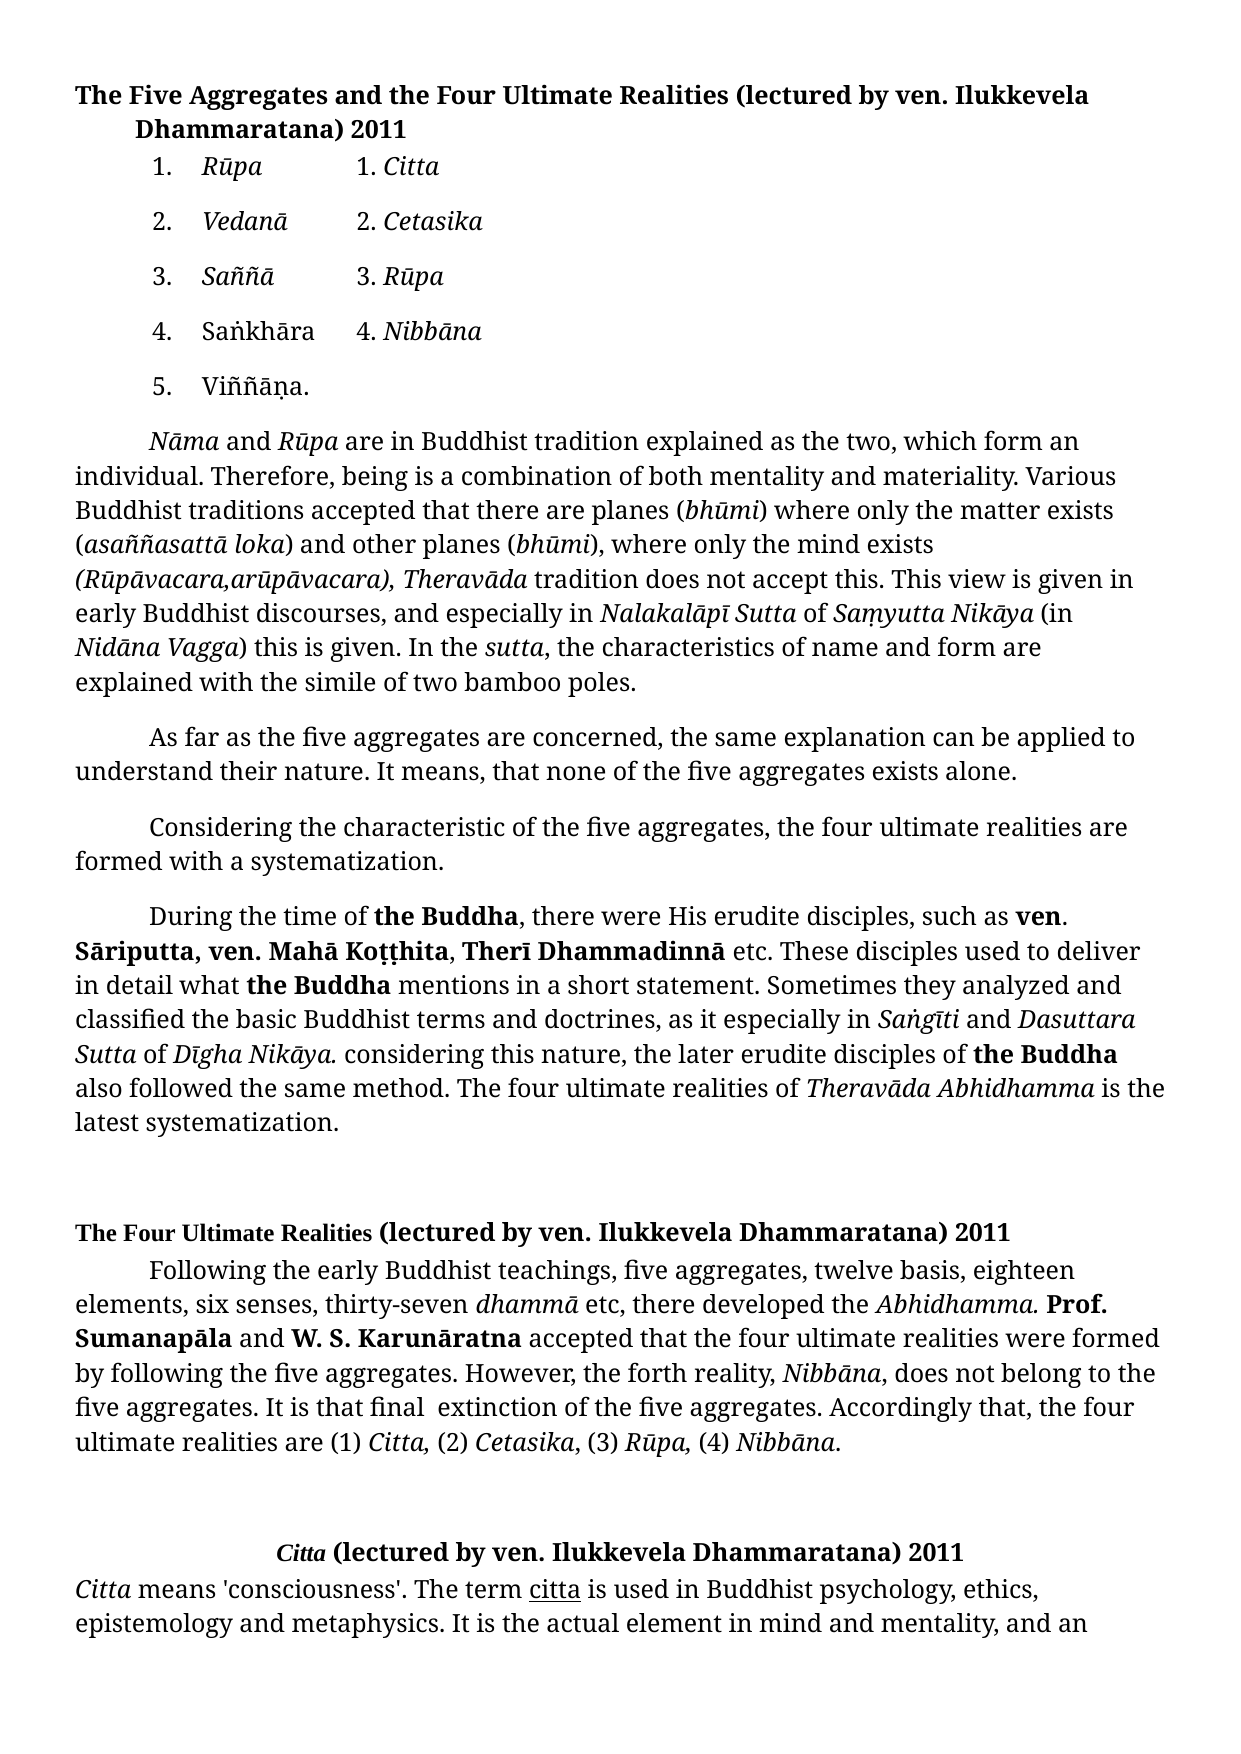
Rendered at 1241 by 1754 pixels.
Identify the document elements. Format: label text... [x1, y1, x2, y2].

text During the time of the Buddha, there were His erudite disciples, such as ven. Sāriputta, ven. Mahā Koṭṭhita, Therī Dhammadinnā etc. These disciples used to deliver in detail what the Buddha mentions in a short statement. Sometimes they analyzed and classified the basic Buddhist terms and doctrines, as it especially in Saṅgīti and Dasuttara Sutta of Dīgha Nikāya. considering this nature, the later erudite disciples of the Buddha also followed the same method. The four ultimate realities of Theravāda Abhidhamma is the latest systematization. [75, 898, 1166, 1139]
subtitle The Five Aggregates and the Four Ultimate Realities (lectured by ven. Ilukkevela Dhammaratana) 2011 [75, 78, 1166, 146]
text Citta means 'consciousness'. The term citta is used in Buddhist psychology, ethics, epistemology and metaphysics. It is the actual element in mind and mentality, and an [75, 1571, 1166, 1640]
subtitle The Four Ultimate Realities (lectured by ven. Ilukkevela Dhammaratana) 2011 [75, 1215, 1166, 1249]
text 1. Rūpa 1. Citta [75, 149, 1166, 183]
text 3. Saññā 3. Rūpa [75, 259, 1166, 293]
text 5. Viññāṇa. [75, 368, 1166, 403]
text As far as the five aggregates are concerned, the same explanation can be applied to understand their nature. It means, that none of the five aggregates exists alone. [75, 719, 1166, 788]
text Following the early Buddhist teachings, five aggregates, twelve basis, eighteen elements, six senses, thirty-seven dhammā etc, there developed the Abhidhamma. Prof. Sumanapāla and W. S. Karunāratna accepted that the four ultimate realities were formed by following the five aggregates. However, the forth reality, Nibbāna, does not belong to the five aggregates. It is that final extinction of the five aggregates. Accordingly that, the four ultimate realities are (1) Citta, (2) Cetasika, (3) Rūpa, (4) Nibbāna. [75, 1252, 1166, 1458]
subtitle Citta (lectured by ven. Ilukkevela Dhammaratana) 2011 [75, 1534, 1166, 1568]
text Nāma and Rūpa are in Buddhist tradition explained as the two, which form an individual. Therefore, being is a combination of both mentality and materiality. Various Buddhist traditions accepted that there are planes (bhūmi) where only the matter exists (asaññasattā loka) and other planes (bhūmi), where only the mind exists (Rūpāvacara,arūpāvacara), Theravāda tradition does not accept this. This view is given in early Buddhist discourses, and especially in Nalakalāpī Sutta of Saṃyutta Nikāya (in Nidāna Vagga) this is given. In the sutta, the characteristics of name and form are explained with the simile of two bamboo poles. [75, 423, 1166, 698]
text 4. Saṅkhāra 4. Nibbāna [75, 314, 1166, 348]
text Considering the characteristic of the five aggregates, the four ultimate realities are formed with a systematization. [75, 809, 1166, 878]
text 2. Vedanā 2. Cetasika [75, 204, 1166, 238]
